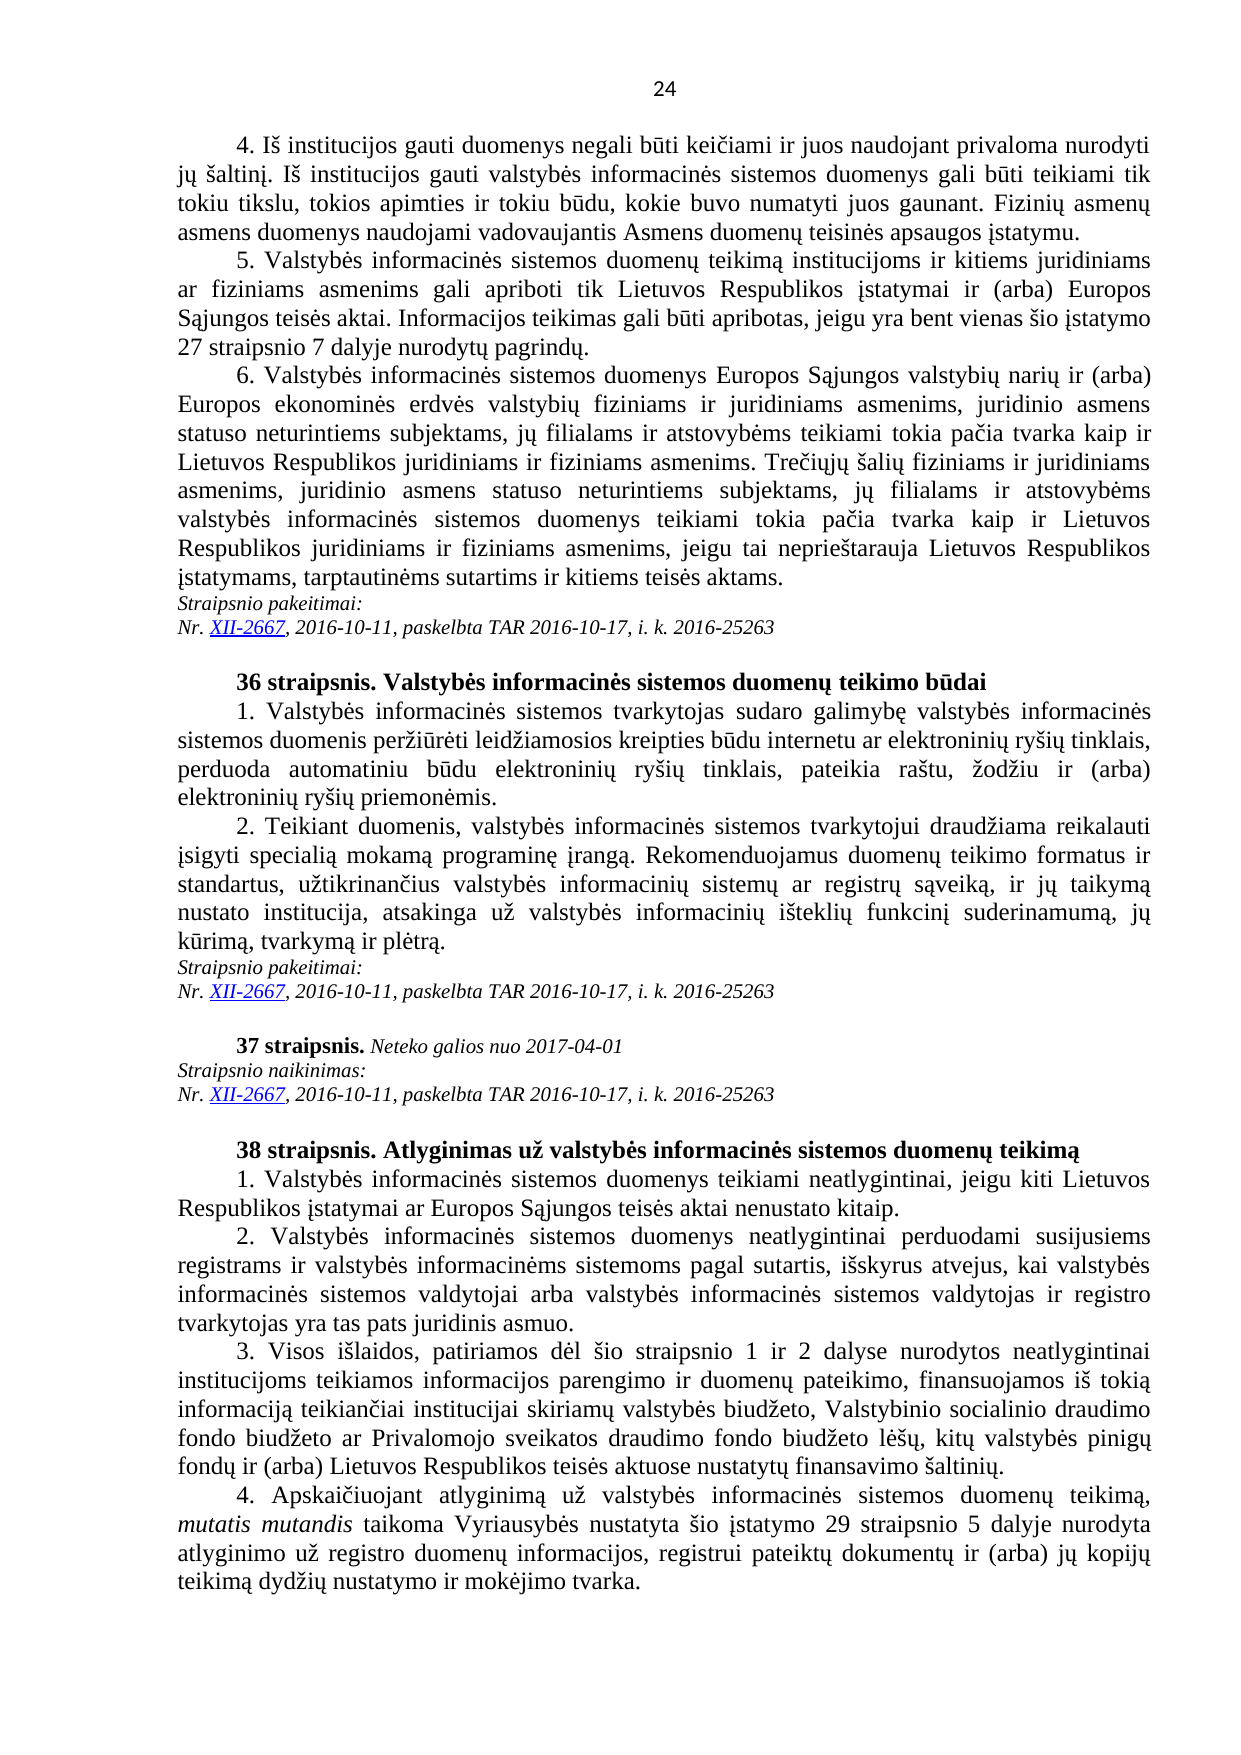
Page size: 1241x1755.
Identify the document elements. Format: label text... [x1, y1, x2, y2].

text Straipsnio pakeitimai: [177, 955, 1152, 979]
text 4. Iš institucijos gauti duomenys negali būti keičiami ir juos naudojant privaloma nurodyti jų šaltinį. Iš institucijos gauti valstybės informacinės sistemos duomenys gali būti teikiami tik tokiu tikslu, tokios apimties ir tokiu būdu, kokie buvo numatyti juos gaunant. Fizinių asmenų asmens duomenys naudojami vadovaujantis Asmens duomenų teisinės apsaugos įstatymu. [177, 131, 1152, 246]
text 2. Valstybės informacinės sistemos duomenys neatlygintinai perduodami susijusiems registrams ir valstybės informacinėms sistemoms pagal sutartis, išskyrus atvejus, kai valstybės informacinės sistemos valdytojai arba valstybės informacinės sistemos valdytojas ir registro tvarkytojas yra tas pats juridinis asmuo. [177, 1221, 1152, 1336]
text Nr. XII-2667, 2016-10-11, paskelbta TAR 2016-10-17, i. k. 2016-25263 [177, 615, 1152, 639]
text 6. Valstybės informacinės sistemos duomenys Europos Sąjungos valstybių narių ir (arba) Europos ekonominės erdvės valstybių fiziniams ir juridiniams asmenims, juridinio asmens statuso neturintiems subjektams, jų filialams ir atstovybėms teikiami tokia pačia tvarka kaip ir Lietuvos Respublikos juridiniams ir fiziniams asmenims. Trečiųjų šalių fiziniams ir juridiniams asmenims, juridinio asmens statuso neturintiems subjektams, jų filialams ir atstovybėms valstybės informacinės sistemos duomenys teikiami tokia pačia tvarka kaip ir Lietuvos Respublikos juridiniams ir fiziniams asmenims, jeigu tai neprieštarauja Lietuvos Respublikos įstatymams, tarptautinėms sutartims ir kitiems teisės aktams. [177, 361, 1152, 591]
text 36 straipsnis. Valstybės informacinės sistemos duomenų teikimo būdai [177, 667, 1152, 696]
text Straipsnio pakeitimai: [177, 591, 1152, 615]
text 3. Visos išlaidos, patiriamos dėl šio straipsnio 1 ir 2 dalyse nurodytos neatlygintinai institucijoms teikiamos informacijos parengimo ir duomenų pateikimo, finansuojamos iš tokią informaciją teikiančiai institucijai skiriamų valstybės biudžeto, Valstybinio socialinio draudimo fondo biudžeto ar Privalomojo sveikatos draudimo fondo biudžeto lėšų, kitų valstybės pinigų fondų ir (arba) Lietuvos Respublikos teisės aktuose nustatytų finansavimo šaltinių. [177, 1336, 1152, 1480]
text Straipsnio naikinimas: [177, 1058, 1152, 1082]
text Nr. XII-2667, 2016-10-11, paskelbta TAR 2016-10-17, i. k. 2016-25263 [177, 1082, 1152, 1106]
text 4. Apskaičiuojant atlyginimą už valstybės informacinės sistemos duomenų teikimą, mutatis mutandis taikoma Vyriausybės nustatyta šio įstatymo 29 straipsnio 5 dalyje nurodyta atlyginimo už registro duomenų informacijos, registrui pateiktų dokumentų ir (arba) jų kopijų teikimą dydžių nustatymo ir mokėjimo tvarka. [177, 1480, 1152, 1595]
text 38 straipsnis. Atlyginimas už valstybės informacinės sistemos duomenų teikimą [177, 1135, 1152, 1164]
text Nr. XII-2667, 2016-10-11, paskelbta TAR 2016-10-17, i. k. 2016-25263 [177, 979, 1152, 1003]
text 37 straipsnis. Neteko galios nuo 2017-04-01 [177, 1032, 1152, 1058]
text 2. Teikiant duomenis, valstybės informacinės sistemos tvarkytojui draudžiama reikalauti įsigyti specialią mokamą programinę įrangą. Rekomenduojamus duomenų teikimo formatus ir standartus, užtikrinančius valstybės informacinių sistemų ar registrų sąveiką, ir jų taikymą nustato institucija, atsakinga už valstybės informacinių išteklių funkcinį suderinamumą, jų kūrimą, tvarkymą ir plėtrą. [177, 811, 1152, 955]
text 1. Valstybės informacinės sistemos duomenys teikiami neatlygintinai, jeigu kiti Lietuvos Respublikos įstatymai ar Europos Sąjungos teisės aktai nenustato kitaip. [177, 1164, 1152, 1221]
text 1. Valstybės informacinės sistemos tvarkytojas sudaro galimybę valstybės informacinės sistemos duomenis peržiūrėti leidžiamosios kreipties būdu internetu ar elektroninių ryšių tinklais, perduoda automatiniu būdu elektroninių ryšių tinklais, pateikia raštu, žodžiu ir (arba) elektroninių ryšių priemonėmis. [177, 696, 1152, 811]
text 5. Valstybės informacinės sistemos duomenų teikimą institucijoms ir kitiems juridiniams ar fiziniams asmenims gali apriboti tik Lietuvos Respublikos įstatymai ir (arba) Europos Sąjungos teisės aktai. Informacijos teikimas gali būti apribotas, jeigu yra bent vienas šio įstatymo 27 straipsnio 7 dalyje nurodytų pagrindų. [177, 246, 1152, 361]
